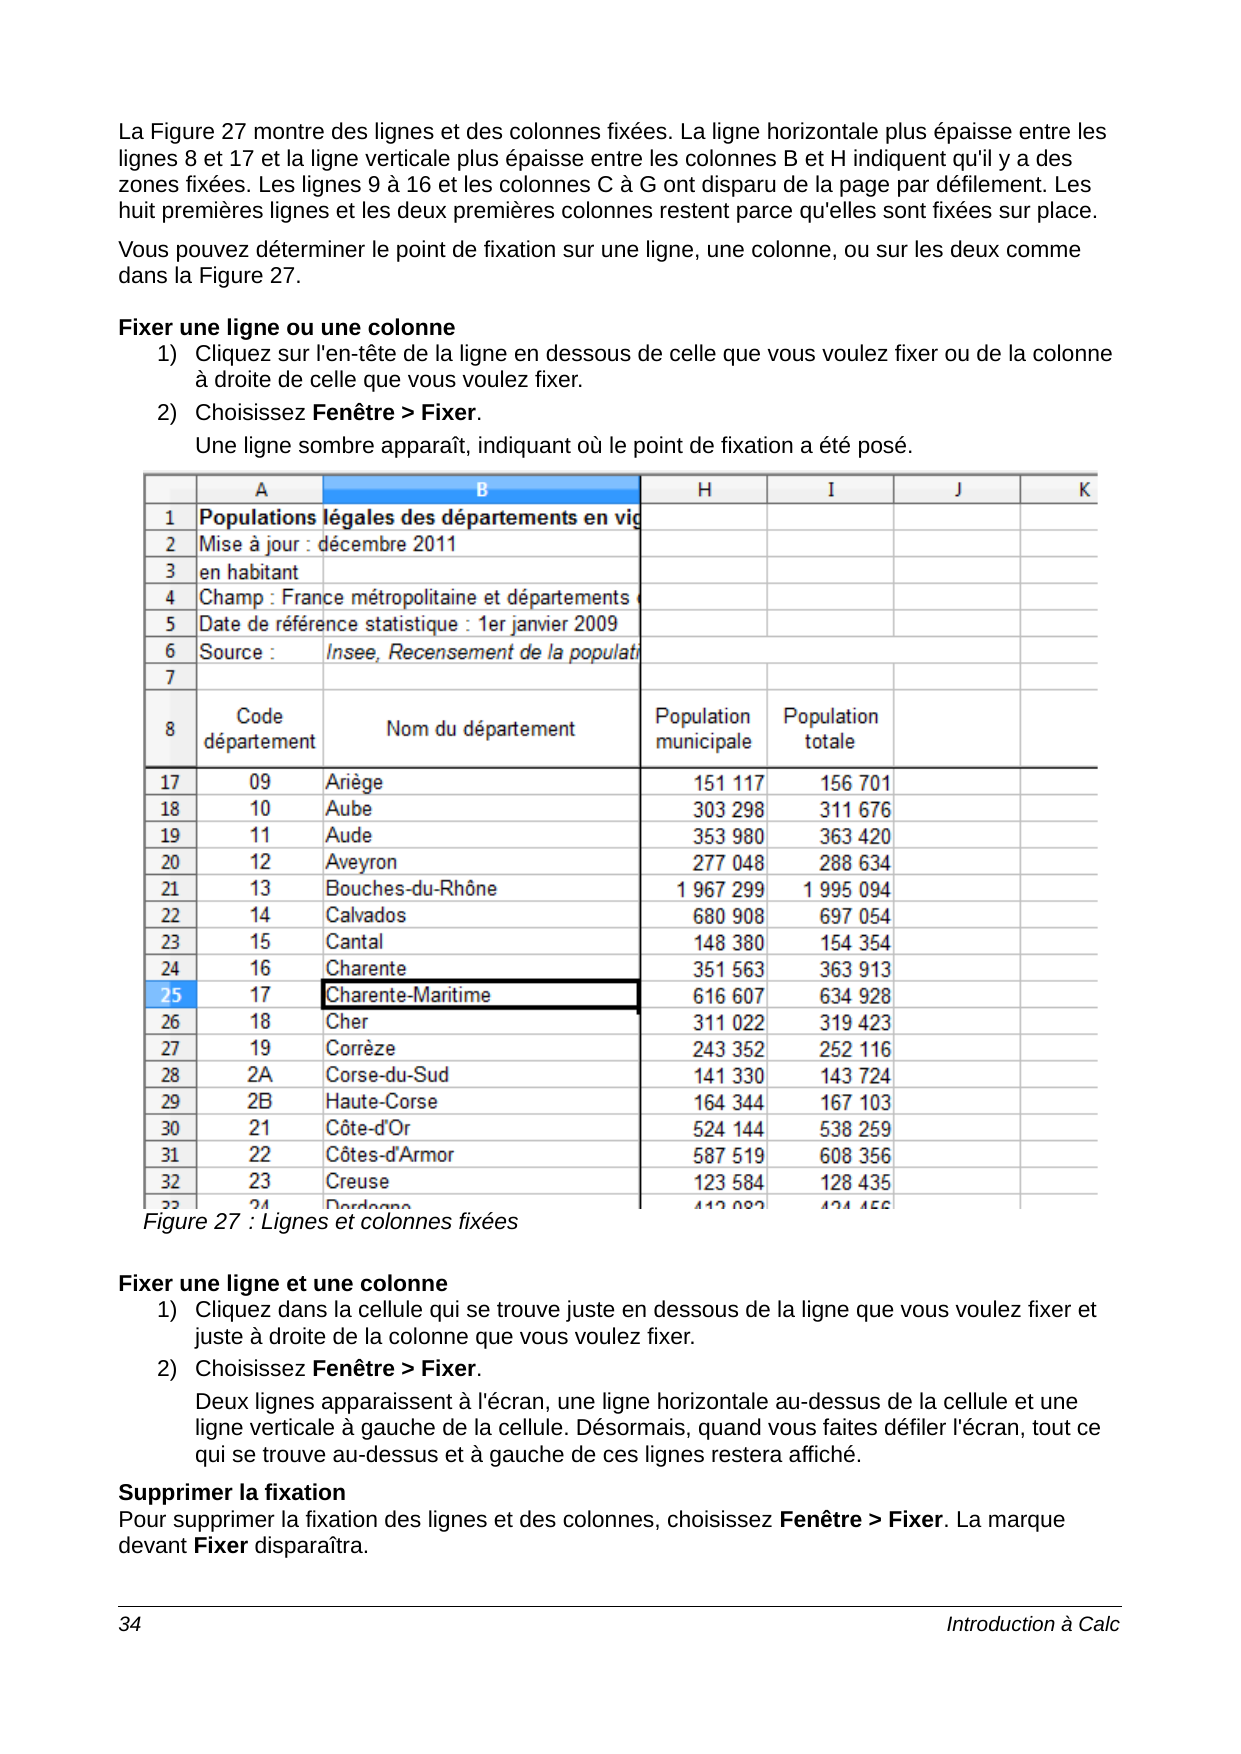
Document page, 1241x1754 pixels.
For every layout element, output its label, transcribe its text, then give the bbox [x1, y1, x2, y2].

text Supprimer la fixation [118, 1479, 1122, 1506]
text Figure 27 : Lignes et colonnes fixées [143, 1209, 1097, 1234]
text Vous pouvez déterminer le point de fixation sur une ligne, une colonne, ou sur les deux comme dans la Figure 27. [118, 236, 1122, 289]
text Fixer une ligne et une colonne [118, 1270, 1122, 1296]
text Pour supprimer la fixation des lignes et des colonnes, choisissez Fenêtre > Fixer. La marque devant Fixer disparaîtra. [118, 1506, 1122, 1558]
text Fixer une ligne ou une colonne [118, 314, 1122, 340]
list Une ligne sombre apparaît, indiquant où le point de fixation a été posé. [195, 432, 1122, 458]
picture [143, 470, 1098, 1209]
list Choisissez Fenêtre > Fixer. [177, 399, 1122, 425]
list Choisissez Fenêtre > Fixer. [177, 1355, 1122, 1382]
list Cliquez sur l'en-tête de la ligne en dessous de celle que vous voulez fixer ou de la colonne à droite de celle que vous voulez fixer. [177, 340, 1122, 393]
list Deux lignes apparaissent à l'écran, une ligne horizontale au-dessus de la cellule et une ligne verticale à gauche de la cellule. Désormais, quand vous faites défiler l'écran, tout ce qui se trouve au-dessus et à gauche de ces lignes restera affiché. [195, 1388, 1122, 1467]
list Cliquez dans la cellule qui se trouve juste en dessous de la ligne que vous voulez fixer et juste à droite de la colonne que vous voulez fixer. [177, 1296, 1122, 1349]
text La Figure 27 montre des lignes et des colonnes fixées. La ligne horizontale plus épaisse entre les lignes 8 et 17 et la ligne verticale plus épaisse entre les colonnes B et H indiquent qu'il y a des zones fixées. Les lignes 9 à 16 et les colonnes C à G ont disparu de la page par défilement. Les huit premières lignes et les deux premières colonnes restent parce qu'elles sont fixées sur place. [118, 118, 1122, 223]
